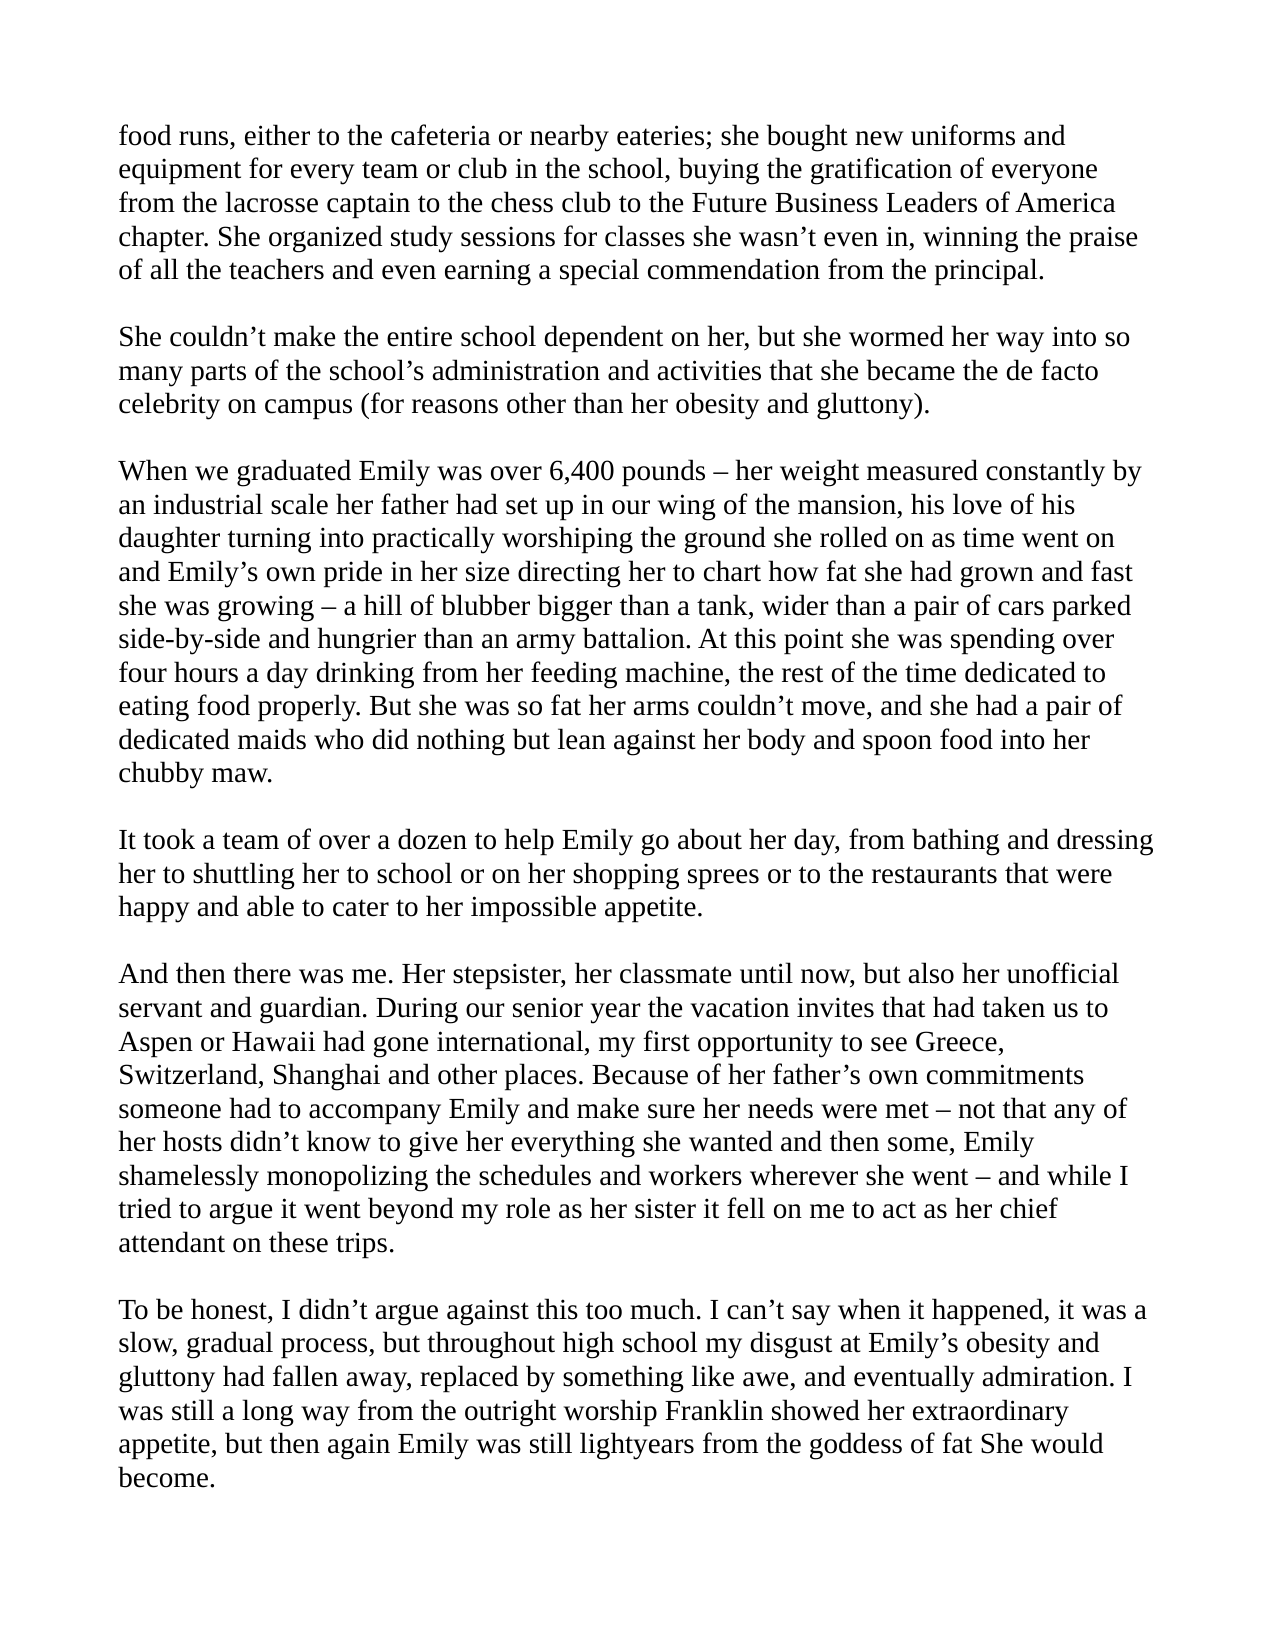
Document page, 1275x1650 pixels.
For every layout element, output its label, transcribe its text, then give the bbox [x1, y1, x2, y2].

text It took a team of over a dozen to help Emily go about her day, from bathing and dressing her to shuttling her to school or on her shopping sprees or to the restaurants that were happy and able to cater to her impossible appetite. [118, 822, 1157, 923]
text food runs, either to the cafeteria or nearby eateries; she bought new uniforms and equipment for every team or club in the school, buying the gratification of everyone from the lacrosse captain to the chess club to the Future Business Leaders of America chapter. She organized study sessions for classes she wasn’t even in, winning the praise of all the teachers and even earning a special commendation from the principal. [118, 118, 1157, 286]
text And then there was me. Her stepsister, her classmate until now, but also her unofficial servant and guardian. During our senior year the vacation invites that had taken us to Aspen or Hawaii had gone international, my first opportunity to see Greece, Switzerland, Shanghai and other places. Because of her father’s own commitments someone had to accompany Emily and make sure her needs were met – not that any of her hosts didn’t know to give her everything she wanted and then some, Emily shamelessly monopolizing the schedules and workers wherever she went – and while I tried to argue it went beyond my role as her sister it fell on me to act as her chief attendant on these trips. [118, 957, 1157, 1258]
text When we graduated Emily was over 6,400 pounds – her weight measured constantly by an industrial scale her father had set up in our wing of the mansion, his love of his daughter turning into practically worshiping the ground she rolled on as time went on and Emily’s own pride in her size directing her to chart how fat she had grown and fast she was growing – a hill of blubber bigger than a tank, wider than a pair of cars parked side-by-side and hungrier than an army battalion. At this point she was spending over four hours a day drinking from her feeding machine, the rest of the time dedicated to eating food properly. But she was so fat her arms couldn’t move, and she had a pair of dedicated maids who did nothing but lean against her body and spoon food into her chubby maw. [118, 453, 1157, 789]
text She couldn’t make the entire school dependent on her, but she wormed her way into so many parts of the school’s administration and activities that she became the de facto celebrity on campus (for reasons other than her obesity and gluttony). [118, 319, 1157, 420]
text To be honest, I didn’t argue against this too much. I can’t say when it happened, it was a slow, gradual process, but throughout high school my disgust at Emily’s obesity and gluttony had fallen away, replaced by something like awe, and eventually admiration. I was still a long way from the outright worship Franklin showed her extraordinary appetite, but then again Emily was still lightyears from the goddess of fat She would become. [118, 1292, 1157, 1493]
